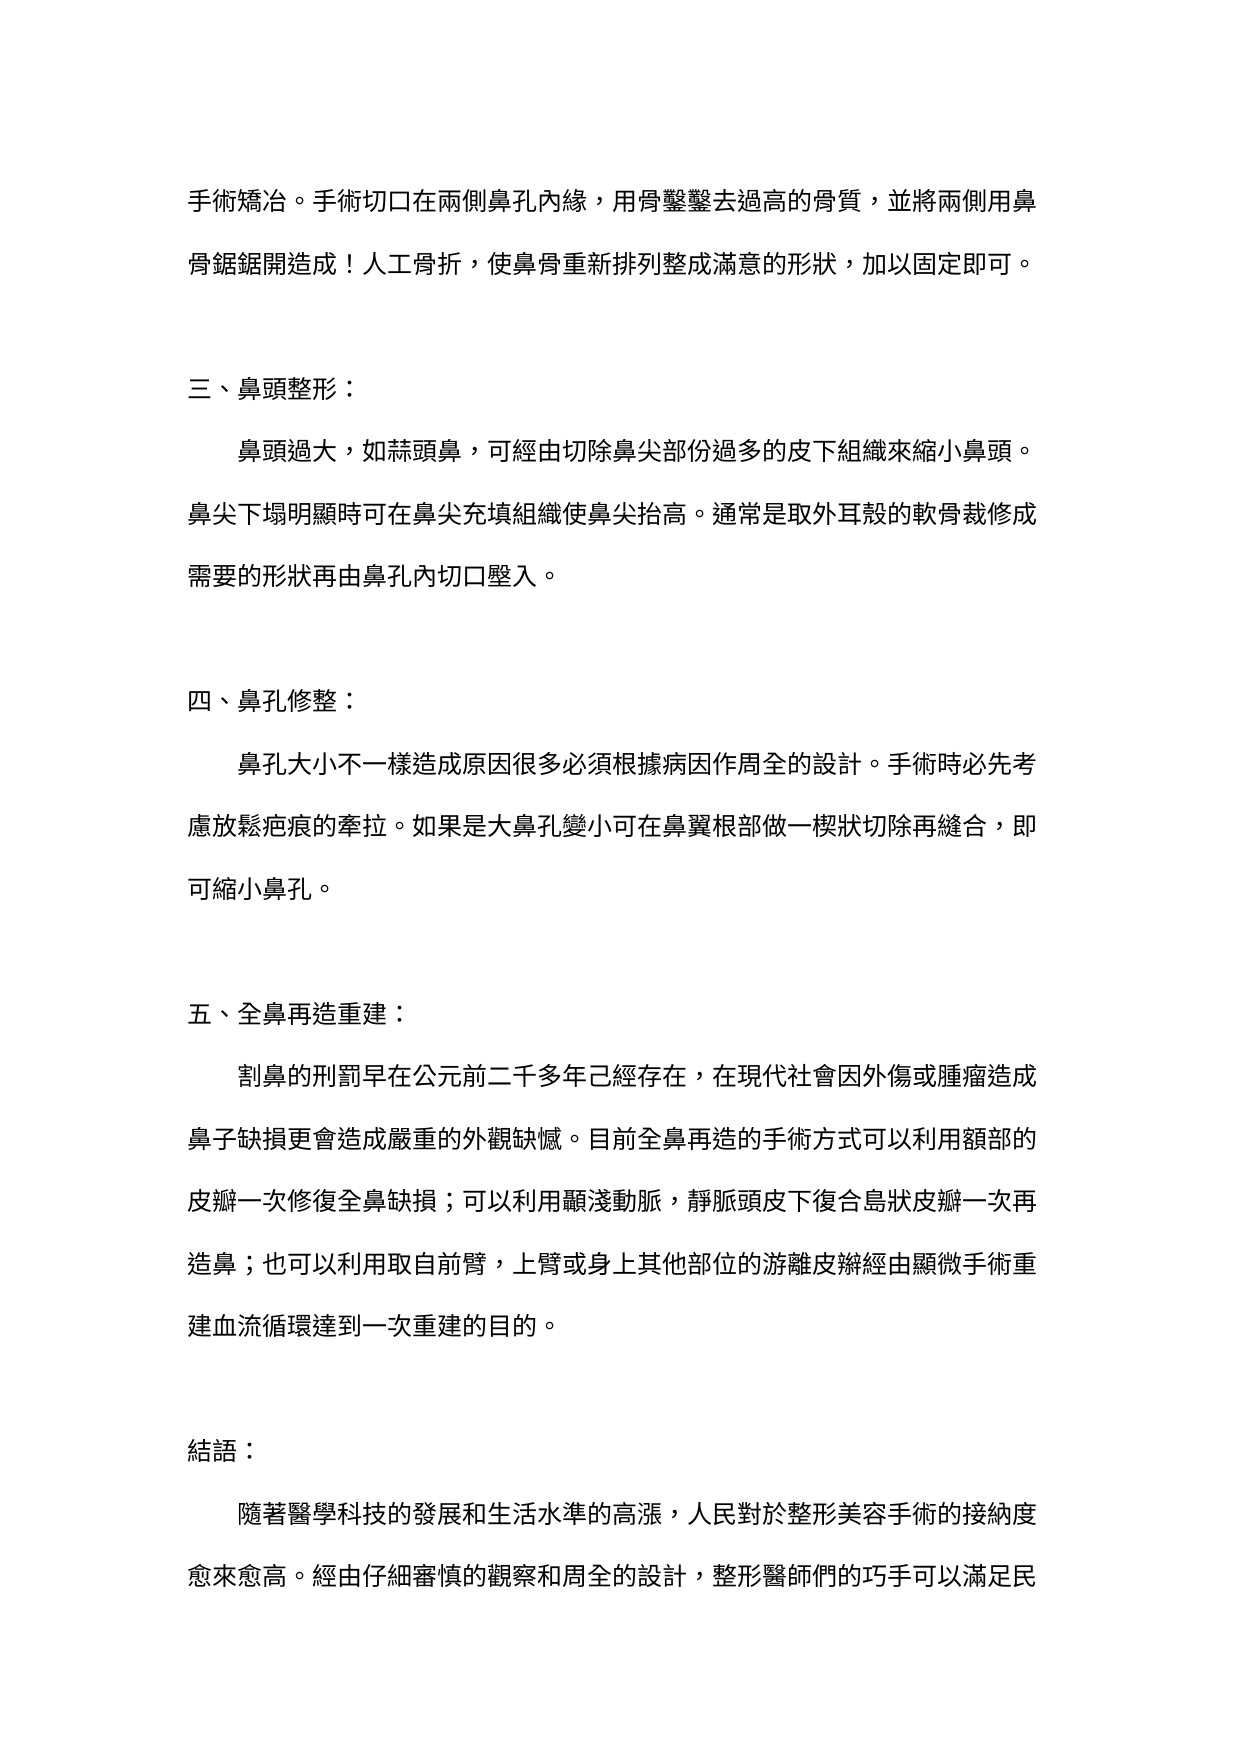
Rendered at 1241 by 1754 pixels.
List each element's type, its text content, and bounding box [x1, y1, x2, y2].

text 割鼻的刑罰早在公元前二千多年己經存在，在現代社會因外傷或腫瘤造成鼻子缺損更會造成嚴重的外觀缺憾。目前全鼻再造的手術方式可以利用額部的皮瓣一次修復全鼻缺損；可以利用顳淺動脈，靜脈頭皮下復合島狀皮瓣一次再造鼻；也可以利用取自前臂，上臂或身上其他部位的游離皮辮經由顯微手術重建血流循環達到一次重建的目的。 [187, 1033, 1053, 1346]
text 五、全鼻再造重建： [187, 971, 1053, 1033]
text 鼻頭過大，如蒜頭鼻，可經由切除鼻尖部份過多的皮下組織來縮小鼻頭。 [187, 408, 1053, 471]
text 鼻孔大小不一樣造成原因很多必須根據病因作周全的設計。手術時必先考慮放鬆疤痕的牽拉。如果是大鼻孔變小可在鼻翼根部做一楔狀切除再縫合，即可縮小鼻孔。 [187, 721, 1053, 908]
text 手術矯冶。手術切口在兩側鼻孔內緣，用骨鑿鑿去過高的骨質，並將兩側用鼻骨鋸鋸開造成！人工骨折，使鼻骨重新排列整成滿意的形狀，加以固定即可。 [187, 158, 1053, 283]
text 鼻尖下塌明顯時可在鼻尖充填組織使鼻尖抬高。通常是取外耳殼的軟骨裁修成需要的形狀再由鼻孔內切口壂入。 [187, 471, 1053, 596]
text 四、鼻孔修整： [187, 658, 1053, 721]
text 隨著醫學科技的發展和生活水準的高漲，人民對於整形美容手術的接納度愈來愈高。經由仔細審慎的觀察和周全的設計，整形醫師們的巧手可以滿足民 [187, 1471, 1053, 1596]
text 結語： [187, 1408, 1053, 1471]
text 三、鼻頭整形： [187, 346, 1053, 408]
